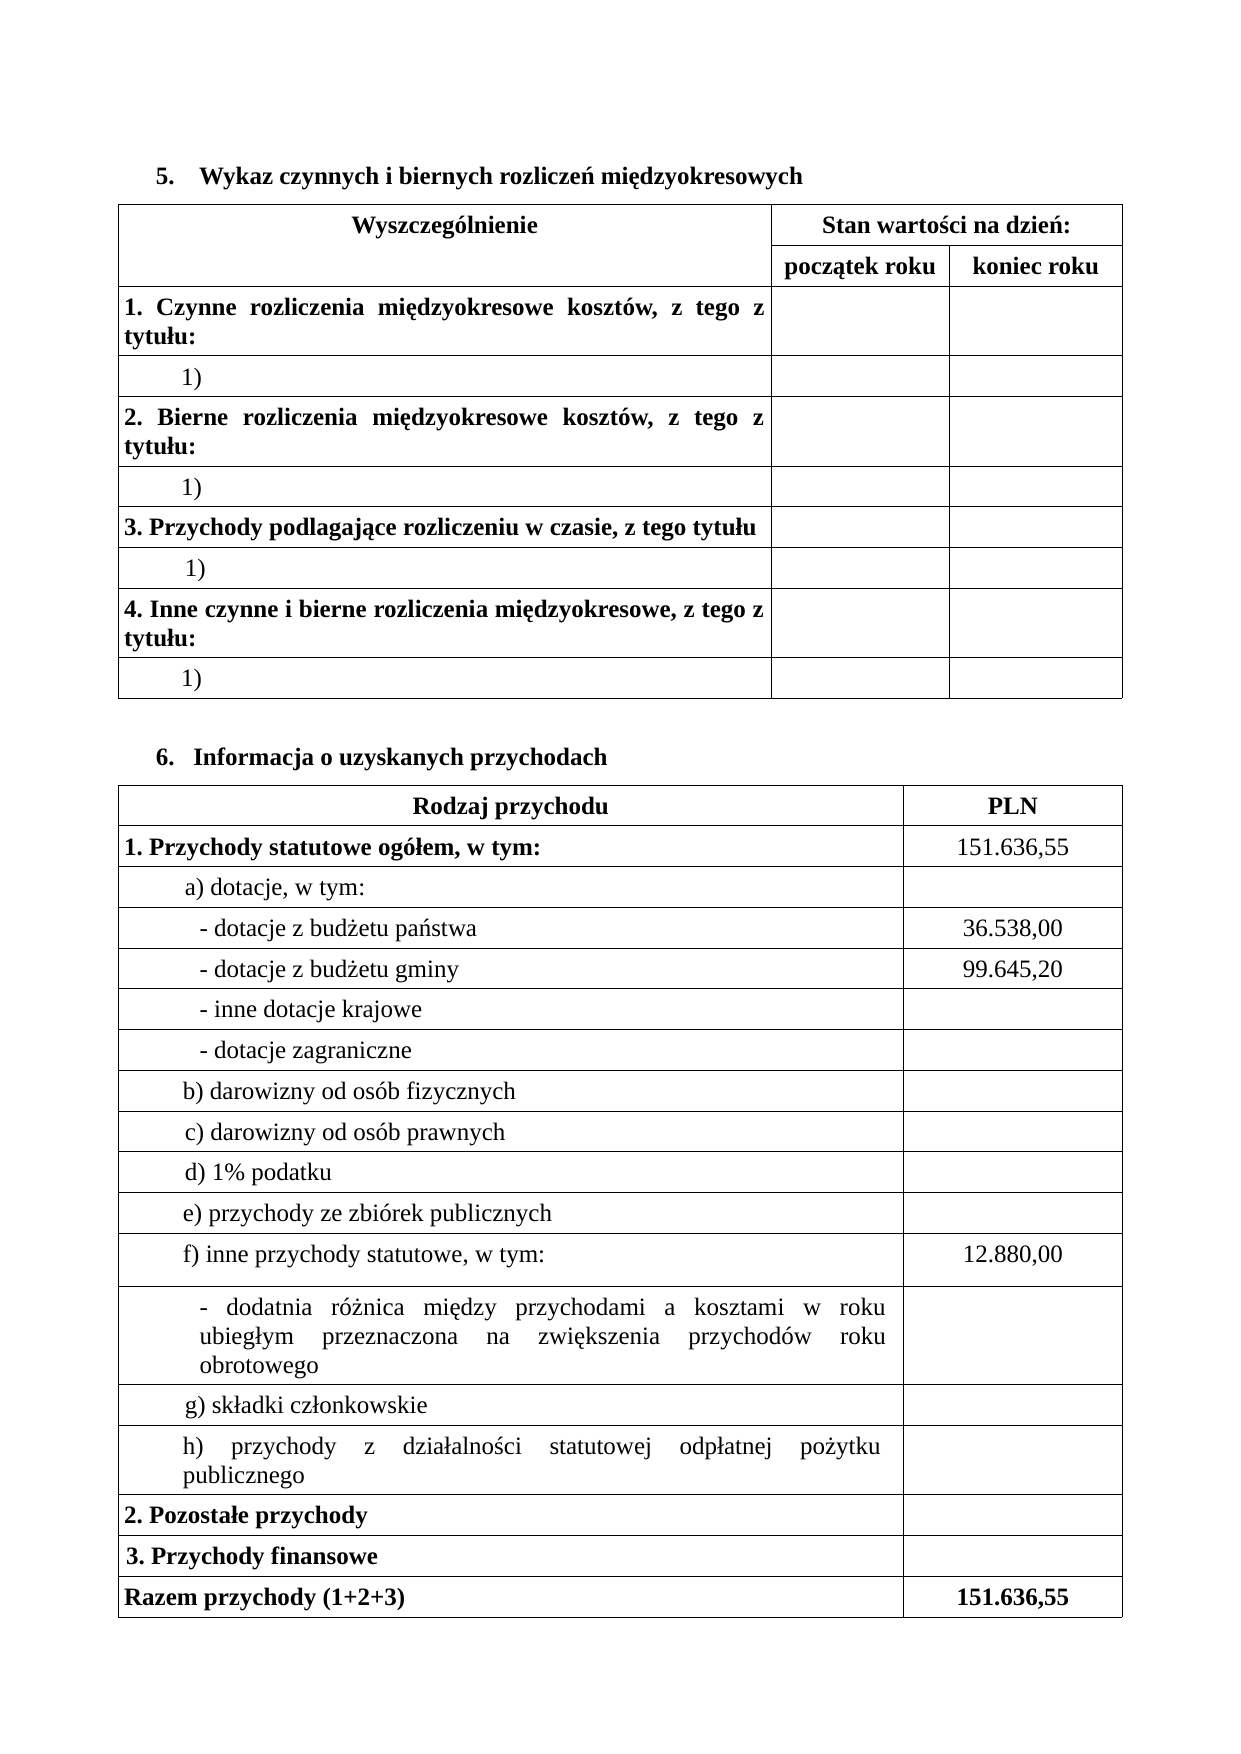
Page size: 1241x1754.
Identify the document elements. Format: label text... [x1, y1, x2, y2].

table_cell 2. Pozostałe przychody [119, 1495, 903, 1535]
table_cell [950, 589, 1122, 657]
table_cell [772, 658, 949, 698]
table_cell 1. Przychody statutowe ogółem, w tym: [119, 826, 903, 866]
table_cell [904, 1112, 1122, 1151]
table_cell koniec roku [950, 246, 1122, 286]
table_cell [904, 1385, 1122, 1425]
table_cell b) darowizny od osób fizycznych [119, 1071, 903, 1111]
table_cell 1) [119, 356, 771, 396]
table_cell c) darowizny od osób prawnych [119, 1112, 903, 1151]
table_cell a) dotacje, w tym: [119, 867, 903, 907]
table_cell e) przychody ze zbiórek publicznych [119, 1193, 903, 1233]
table_cell - dotacje z budżetu gminy [119, 949, 903, 988]
table_cell [772, 589, 949, 657]
table_cell [904, 867, 1122, 907]
table_cell [772, 548, 949, 588]
table_cell [772, 467, 949, 506]
table_cell 3. Przychody podlagające rozliczeniu w czasie, z tego tytułu [119, 507, 771, 547]
table_cell 36.538,00 [904, 908, 1122, 948]
table_cell początek roku [772, 246, 949, 286]
table_cell [904, 1536, 1122, 1576]
table_cell [772, 507, 949, 547]
table_cell 1) [119, 548, 771, 588]
table_cell [950, 507, 1122, 547]
table_cell [904, 1193, 1122, 1233]
table_cell 3. Przychody finansowe [119, 1536, 903, 1576]
table_cell - dotacje z budżetu państwa [119, 908, 903, 948]
table_cell [772, 287, 949, 355]
table_cell [904, 1287, 1122, 1384]
table_cell 1. Czynne rozliczenia międzyokresowe kosztów, z tego z tytułu: [119, 287, 771, 355]
table_cell [904, 1071, 1122, 1111]
table_cell 99.645,20 [904, 949, 1122, 988]
table_cell 151.636,55 [904, 826, 1122, 866]
table_cell [950, 548, 1122, 588]
table_cell [772, 356, 949, 396]
list Wykaz czynnych i biernych rozliczeń międzyokresowych [156, 161, 1122, 190]
table_cell [772, 397, 949, 466]
table_cell [904, 1426, 1122, 1494]
table_cell [950, 397, 1122, 466]
table_cell 12.880,00 [904, 1234, 1122, 1286]
table_cell [904, 1495, 1122, 1535]
table_cell [950, 356, 1122, 396]
table_cell 1) [119, 467, 771, 506]
table_cell g) składki członkowskie [119, 1385, 903, 1425]
table_cell - dotacje zagraniczne [119, 1030, 903, 1070]
table_cell [904, 989, 1122, 1029]
table_cell [950, 287, 1122, 355]
table_header Rodzaj przychodu [119, 786, 903, 825]
table_header Wyszczególnienie [119, 205, 771, 286]
table_cell - inne dotacje krajowe [119, 989, 903, 1029]
list Informacja o uzyskanych przychodach [156, 742, 1122, 770]
table_cell 4. Inne czynne i bierne rozliczenia międzyokresowe, z tego z tytułu: [119, 589, 771, 657]
table_cell Razem przychody (1+2+3) [119, 1577, 903, 1617]
table_cell [950, 467, 1122, 506]
table_cell - dodatnia różnica między przychodami a kosztami w roku ubiegłym przeznaczona na zwiększenia przychodów roku obrotowego [119, 1287, 903, 1384]
table_cell [950, 658, 1122, 698]
table_cell d) 1% podatku [119, 1152, 903, 1192]
table_header Stan wartości na dzień: [772, 205, 1122, 245]
table_cell 2. Bierne rozliczenia międzyokresowe kosztów, z tego z tytułu: [119, 397, 771, 466]
table_header PLN [904, 786, 1122, 825]
table_cell [904, 1152, 1122, 1192]
table_cell 1) [119, 658, 771, 698]
table_cell f) inne przychody statutowe, w tym: [119, 1234, 903, 1286]
table_cell [904, 1030, 1122, 1070]
table_cell 151.636,55 [904, 1577, 1122, 1617]
table_cell h) przychody z działalności statutowej odpłatnej pożytku publicznego [119, 1426, 903, 1494]
